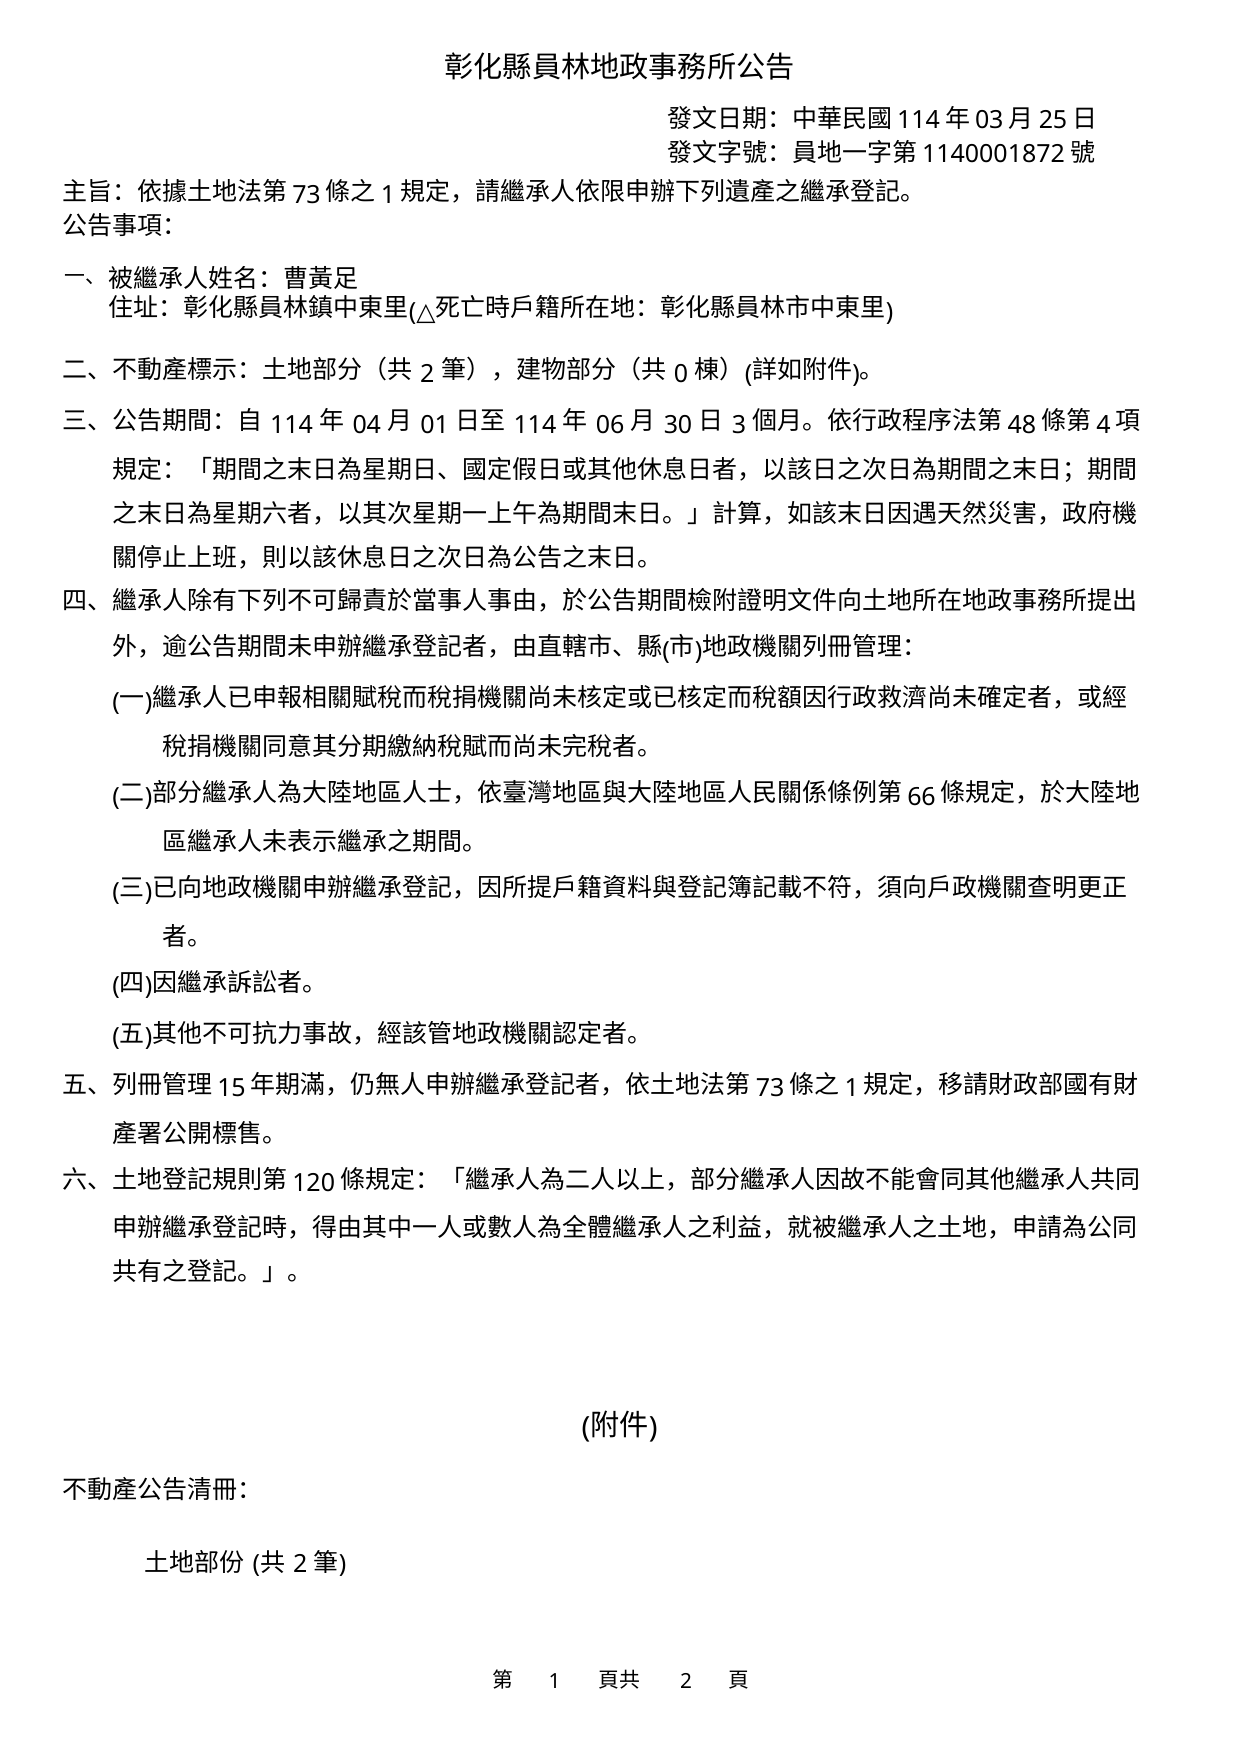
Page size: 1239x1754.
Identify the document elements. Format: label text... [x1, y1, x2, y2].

table_cell [0, 264, 62, 315]
table_cell [523, 95, 585, 177]
table_cell [523, 1600, 585, 1660]
table_cell 主旨：依據土地法第73條之1規定，請繼承人依限申辦下列遺產之繼承登記。 公告事項： [62, 177, 1177, 264]
table_cell [1177, 356, 1239, 1354]
table_cell [653, 1600, 667, 1660]
table_cell [0, 1456, 62, 1528]
table_cell [109, 1660, 482, 1701]
table_header [483, 0, 523, 41]
table_cell [585, 95, 653, 177]
table_cell [0, 1600, 62, 1660]
table_cell [109, 95, 482, 177]
table_cell [483, 95, 523, 177]
table_cell [1177, 1456, 1239, 1528]
table_cell [759, 1355, 1177, 1395]
table_cell 2 [653, 1660, 718, 1701]
table_cell [718, 1355, 759, 1395]
table_cell [1177, 1660, 1239, 1701]
table_cell 第 [483, 1660, 523, 1701]
table_cell 發文日期：中華民國114年03月25日 發文字號：員地一字第1140001872號 [667, 95, 1177, 177]
table_cell [0, 1355, 62, 1395]
table_cell 被繼承人姓名：曹黃足 住址：彰化縣員林鎮中東里(△死亡時戶籍所在地：彰化縣員林市中東里) [109, 264, 1177, 356]
table_cell 1 [523, 1660, 585, 1701]
table_cell [718, 1600, 759, 1660]
table_header [718, 0, 759, 41]
table_cell [1177, 95, 1239, 177]
table_cell [0, 1395, 62, 1456]
table_cell 不動產公告清冊： [62, 1456, 1177, 1528]
table_cell [62, 1355, 109, 1395]
table_cell [667, 1600, 718, 1660]
table_cell [0, 1660, 62, 1701]
table_header [109, 0, 482, 41]
table_cell [1177, 315, 1239, 356]
table_cell [0, 95, 62, 177]
table_cell [0, 356, 62, 1354]
table_cell [759, 1660, 1177, 1701]
table_cell [653, 95, 667, 177]
table_cell [1177, 264, 1239, 315]
table_header [653, 0, 667, 41]
table_cell 彰化縣員林地政事務所公告 [62, 41, 1177, 94]
table_cell [1177, 1529, 1239, 1600]
table_cell [585, 1600, 653, 1660]
table_cell [523, 1355, 585, 1395]
table_cell 一、 [62, 264, 109, 315]
table_cell [109, 1600, 482, 1660]
table_cell [0, 41, 62, 94]
table_header [667, 0, 718, 41]
table_cell [0, 1529, 62, 1600]
table_cell [483, 1600, 523, 1660]
table_cell [483, 1355, 523, 1395]
table_cell [585, 1355, 653, 1395]
table_cell (附件) [62, 1395, 1177, 1456]
table_cell [0, 177, 62, 264]
table_cell [1177, 41, 1239, 94]
table_cell [0, 315, 62, 356]
table_cell [1177, 1395, 1239, 1456]
table_cell [1177, 1355, 1239, 1395]
table_header [0, 0, 62, 41]
table_cell [653, 1355, 667, 1395]
table_cell [62, 1600, 109, 1660]
table_cell [109, 1355, 482, 1395]
table_cell [62, 95, 109, 177]
table_header [759, 0, 1177, 41]
table_header [523, 0, 585, 41]
table_cell [759, 1600, 1177, 1660]
table_cell 頁共 [585, 1660, 653, 1701]
table_header [1177, 0, 1239, 41]
table_cell 頁 [718, 1660, 759, 1701]
table_header [62, 0, 109, 41]
table_cell [1177, 1600, 1239, 1660]
table_cell [667, 1355, 718, 1395]
table_cell [1177, 177, 1239, 264]
table_cell 二、不動產標示：土地部分（共 2 筆），建物部分（共 0 棟）(詳如附件)。 三、公告期間：自 114 年 04 月 01 日至 114 年 06 月 30 日 3 個月。依行政程序法第48條第4項 規定：「期間之末日為星期日、國定假日或其他休息日者，以該日之次日為期間之末日；期間 之末日為星期六者，以其次星期一上午為期間末日。」計算，如該末日因遇天然災害，政府機 關停止上班，則以該休息日之次日為公告之末日。 四、繼承人除有下列不可歸責於當事人事由，於公告期間檢附證明文件向土地所在地政事務所提出 外，逾公告期間未申辦繼承登記者，由直轄市、縣(市)地政機關列冊管理： (一)繼承人已申報相關賦稅而稅捐機關尚未核定或已核定而稅額因行政救濟尚未確定者，或經 稅捐機關同意其分期繳納稅賦而尚未完稅者。 (二)部分繼承人為大陸地區人士，依臺灣地區與大陸地區人民關係條例第66條規定，於大陸地 區繼承人未表示繼承之期間。 (三)已向地政機關申辦繼承登記，因所提戶籍資料與登記簿記載不符，須向戶政機關查明更正 者。 (四)因繼承訴訟者。 (五)其他不可抗力事故，經該管地政機關認定者。 五、列冊管理15年期滿，仍無人申辦繼承登記者，依土地法第73條之1規定，移請財政部國有財 產署公開標售。 六、土地登記規則第120條規定：「繼承人為二人以上，部分繼承人因故不能會同其他繼承人共同 申辦繼承登記時，得由其中一人或數人為全體繼承人之利益，就被繼承人之土地，申請為公同 共有之登記。」。 [62, 356, 1177, 1354]
table_cell 土地部份 (共 2 筆) [62, 1529, 1177, 1600]
table_header [585, 0, 653, 41]
table_cell [62, 315, 109, 356]
table_cell [62, 1660, 109, 1701]
